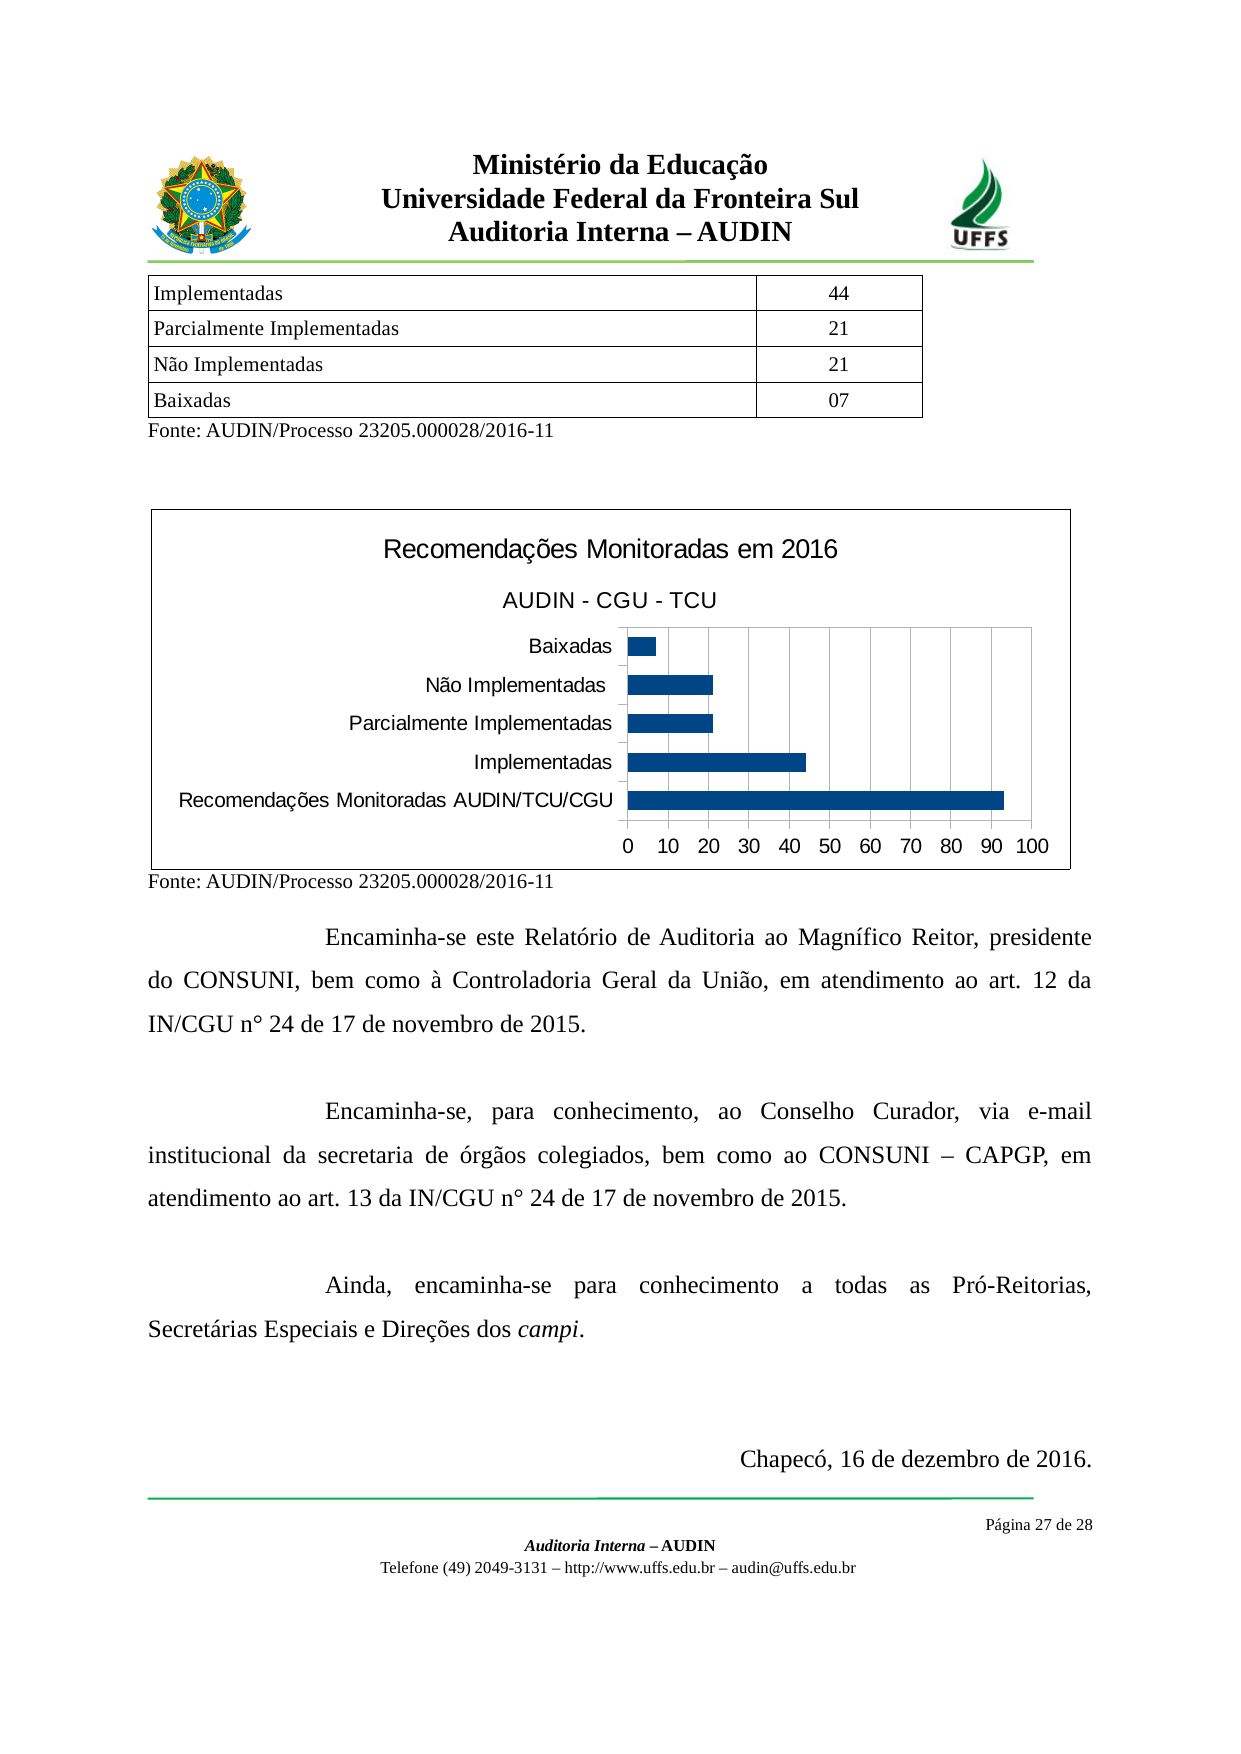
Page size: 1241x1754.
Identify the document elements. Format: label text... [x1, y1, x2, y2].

text Encaminha-se, para conhecimento, ao Conselho Curador, via e-mail institucional da secretaria de órgãos colegiados, bem como ao CONSUNI – CAPGP, em atendimento ao art. 13 da IN/CGU n° 24 de 17 de novembro de 2015. [148, 1096, 1093, 1212]
table_cell 44 [757, 276, 922, 310]
table_cell 21 [757, 347, 922, 382]
table_cell 07 [757, 383, 922, 417]
table_cell Baixadas [149, 383, 756, 417]
table_cell Parcialmente Implementadas [149, 311, 756, 346]
text Fonte: AUDIN/Processo 23205.000028/2016-11 [148, 417, 1093, 441]
picture [937, 156, 1025, 254]
text Encaminha-se este Relatório de Auditoria ao Magnífico Reitor, presidente do CONSUNI, bem como à Controladoria Geral da União, em atendimento ao art. 12 da IN/CGU n° 24 de 17 de novembro de 2015. [148, 922, 1093, 1038]
table_cell Não Implementadas [149, 347, 756, 382]
table_cell Implementadas [149, 276, 756, 310]
text Fonte: AUDIN/Processo 23205.000028/2016-11 [148, 489, 1093, 893]
picture [152, 156, 252, 254]
text Chapecó, 16 de dezembro de 2016. [148, 1444, 1093, 1473]
text Ainda, encaminha-se para conhecimento a todas as Pró-Reitorias, Secretárias Especiais e Direções dos campi. [148, 1270, 1093, 1343]
table_cell 21 [757, 311, 922, 346]
